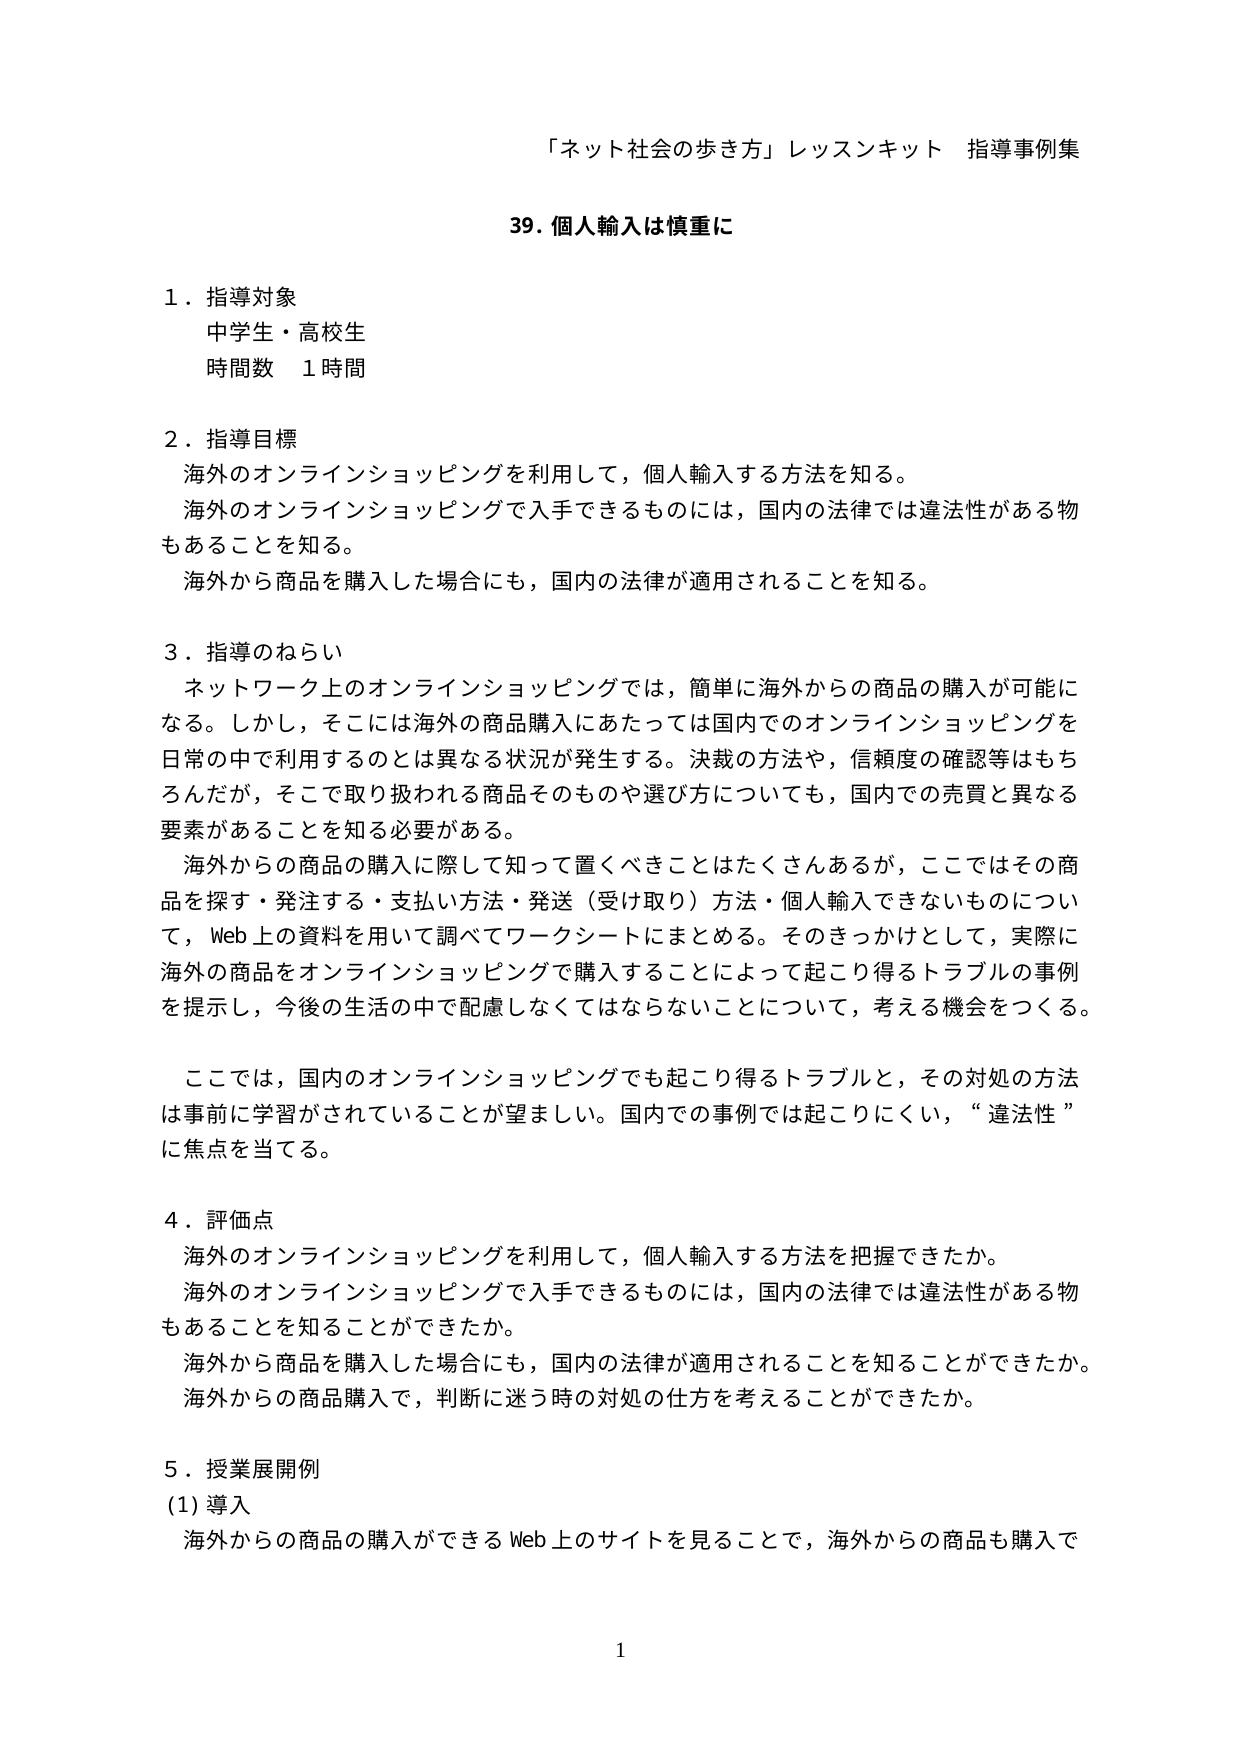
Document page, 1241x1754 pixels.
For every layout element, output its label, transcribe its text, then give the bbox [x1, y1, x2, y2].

text ここでは，国内のオンラインショッピングでも起こり得るトラブルと，その対処の方法は事前に学習がされていることが望ましい。国内での事例では起こりにくい，“違法性”に焦点を当てる。 [160, 1053, 1081, 1160]
text 39.個人輸入は慎重に [160, 201, 1081, 236]
text ネットワーク上のオンラインショッピングでは，簡単に海外からの商品の購入が可能になる。しかし，そこには海外の商品購入にあたっては国内でのオンラインショッピングを日常の中で利用するのとは異なる状況が発生する。決裁の方法や，信頼度の確認等はもちろんだが，そこで取り扱われる商品そのものや選び方についても，国内での売買と異なる要素があることを知る必要がある。 [160, 662, 1081, 840]
text (1)導入 [160, 1479, 1081, 1515]
text 海外から商品を購入した場合にも，国内の法律が適用されることを知る。 [160, 556, 1081, 591]
text 時間数 １時間 [160, 343, 1081, 378]
text 海外のオンラインショッピングで入手できるものには，国内の法律では違法性がある物もあることを知る。 [160, 485, 1081, 556]
text 海外のオンラインショッピングを利用して，個人輸入する方法を知る。 [160, 449, 1081, 485]
text 海外のオンラインショッピングで入手できるものには，国内の法律では違法性がある物もあることを知ることができたか。 [160, 1266, 1081, 1337]
text 中学生・高校生 [160, 307, 1081, 343]
text ４．評価点 [160, 1195, 1081, 1231]
text 海外からの商品の購入に際して知って置くべきことはたくさんあるが，ここではその商品を探す・発注する・支払い方法・発送（受け取り）方法・個人輸入できないものについて，Web上の資料を用いて調べてワークシートにまとめる。そのきっかけとして，実際に海外の商品をオンラインショッピングで購入することによって起こり得るトラブルの事例を提示し，今後の生活の中で配慮しなくてはならないことについて，考える機会をつくる。 [160, 840, 1081, 1053]
text ３．指導のねらい [160, 627, 1081, 662]
text ５．授業展開例 [160, 1444, 1081, 1479]
text 海外からの商品購入で，判断に迷う時の対処の仕方を考えることができたか。 [160, 1373, 1081, 1408]
text 海外からの商品の購入ができるWeb上のサイトを見ることで，海外からの商品も購入で [160, 1515, 1081, 1550]
text 海外のオンラインショッピングを利用して，個人輸入する方法を把握できたか。 [160, 1231, 1081, 1266]
text １．指導対象 [160, 272, 1081, 307]
text 海外から商品を購入した場合にも，国内の法律が適用されることを知ることができたか。 [160, 1337, 1081, 1373]
text ２．指導目標 [160, 414, 1081, 449]
